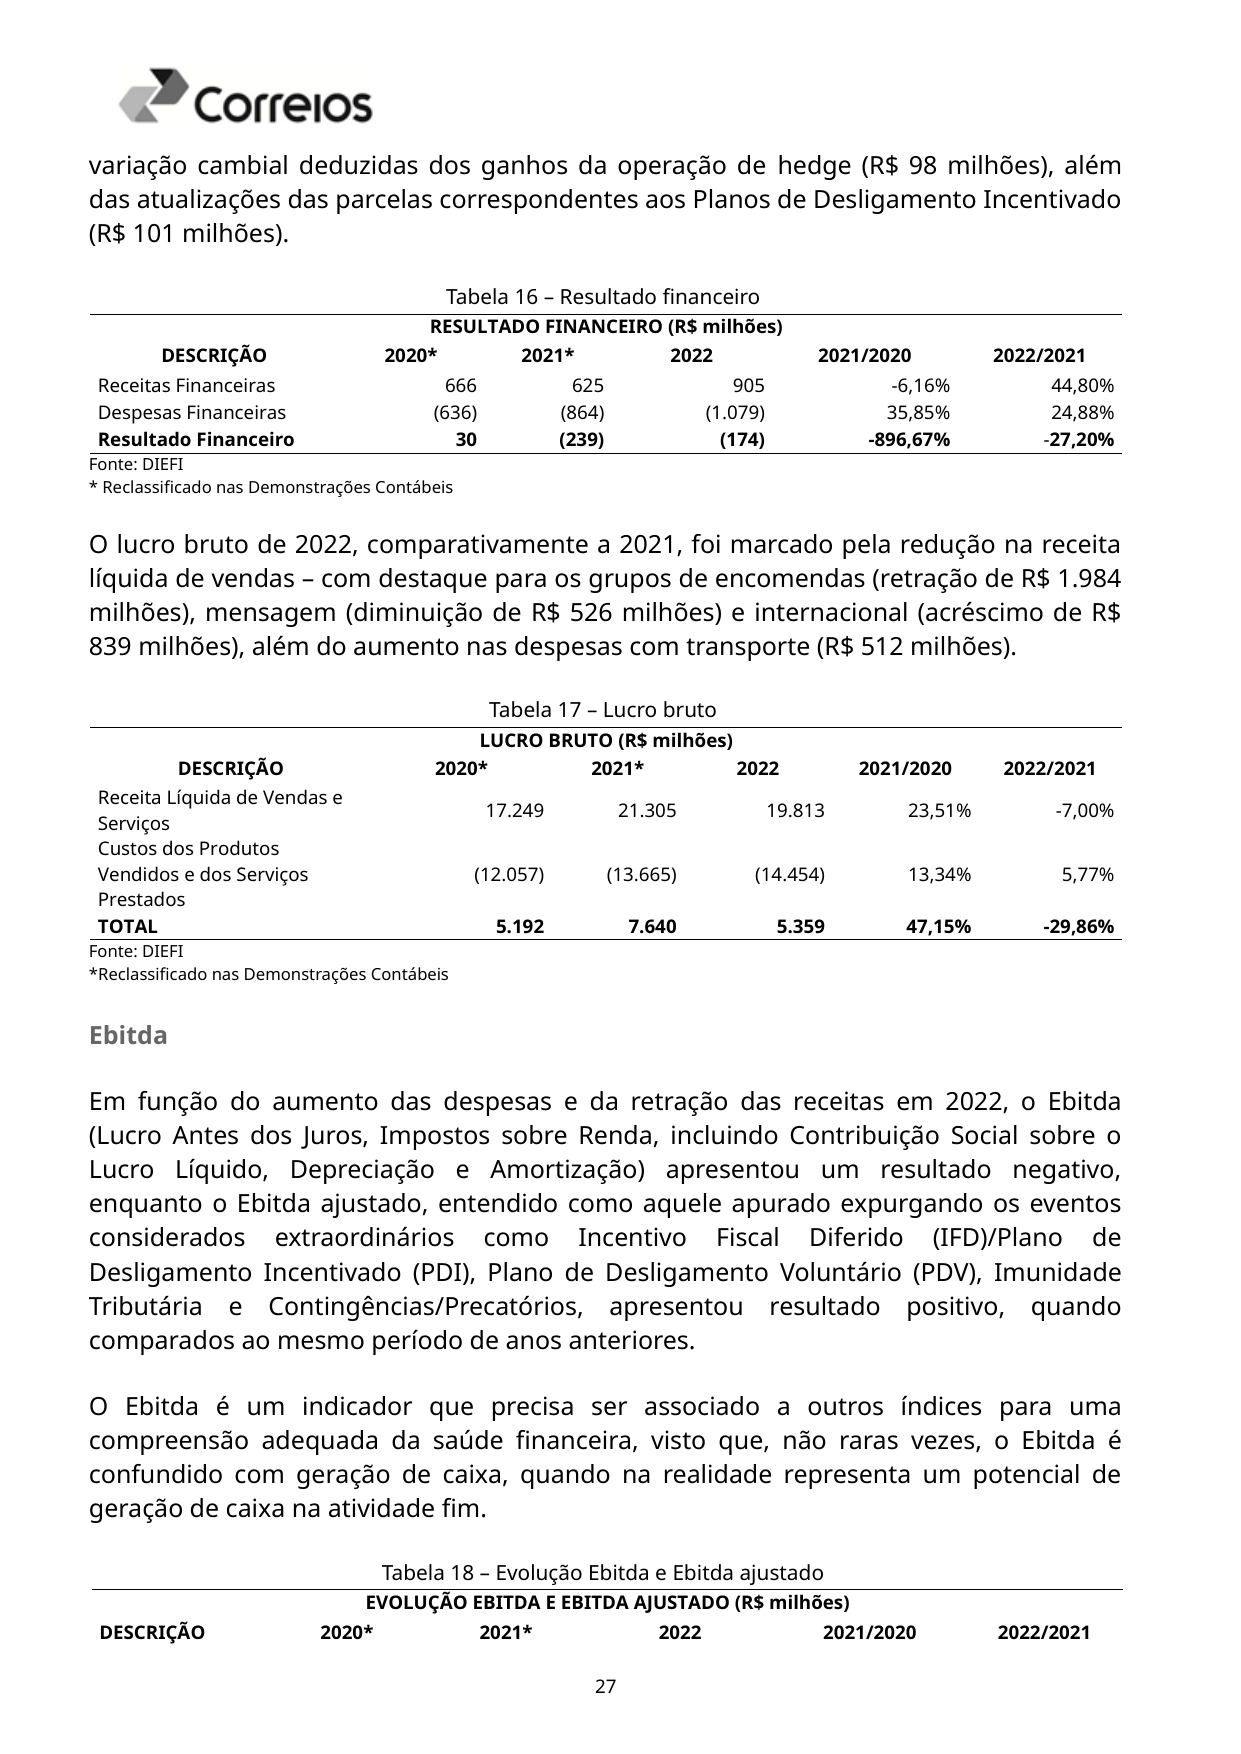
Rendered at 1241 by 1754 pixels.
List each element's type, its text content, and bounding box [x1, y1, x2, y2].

table_cell (174) [611, 426, 772, 453]
table_cell -6,16% [772, 371, 957, 398]
table_cell 2022 [586, 1615, 773, 1649]
table_cell 2021* [426, 1615, 586, 1649]
table_cell 2020* [338, 339, 484, 371]
table_cell 24,88% [958, 399, 1122, 426]
table_cell 2022 [684, 753, 832, 784]
table_cell DESCRIÇÃO [92, 1615, 268, 1649]
table_cell -29,86% [979, 912, 1122, 939]
table_cell 2021/2020 [774, 1615, 966, 1649]
table_cell Resultado Financeiro [90, 426, 338, 453]
table_cell DESCRIÇÃO [90, 339, 338, 371]
table_cell 19.813 [684, 785, 832, 836]
table_cell 5,77% [979, 836, 1122, 912]
table_cell (13.665) [551, 836, 684, 912]
table_cell 2021* [484, 339, 611, 371]
table_cell (12.057) [371, 836, 551, 912]
text O Ebitda é um indicador que precisa ser associado a outros índices para uma compreensão adequada da saúde financeira, visto que, não raras vezes, o Ebitda é confundido com geração de caixa, quando na realidade representa um potencial de geração de caixa na atividade fim. [89, 1389, 1123, 1525]
text Fonte: DIEFI [89, 453, 1123, 475]
text variação cambial deduzidas dos ganhos da operação de hedge (R$ 98 milhões), além das atualizações das parcelas correspondentes aos Planos de Desligamento Incentivado (R$ 101 milhões). [89, 148, 1123, 250]
text *Reclassificado nas Demonstrações Contábeis [89, 962, 1123, 985]
table_cell 35,85% [772, 399, 957, 426]
picture [112, 57, 376, 136]
table_cell (864) [484, 399, 611, 426]
table_cell 23,51% [832, 785, 978, 836]
table_cell 5.192 [371, 912, 551, 939]
table_cell 2020* [268, 1615, 426, 1649]
table_cell (14.454) [684, 836, 832, 912]
table_header EVOLUÇÃO EBITDA E EBITDA AJUSTADO (R$ milhões) [92, 1590, 1123, 1614]
table_cell 2022/2021 [958, 339, 1122, 371]
text O lucro bruto de 2022, comparativamente a 2021, foi marcado pela redução na receita líquida de vendas – com destaque para os grupos de encomendas (retração de R$ 1.984 milhões), mensagem (diminuição de R$ 526 milhões) e internacional (acréscimo de R$ 839 milhões), além do aumento nas despesas com transporte (R$ 512 milhões). [89, 527, 1123, 663]
table_cell Despesas Financeiras [90, 399, 338, 426]
table_cell Receitas Financeiras [90, 371, 338, 398]
table_cell Custos dos Produtos Vendidos e dos Serviços Prestados [90, 836, 371, 912]
table_cell (239) [484, 426, 611, 453]
table_cell Receita Líquida de Vendas e Serviços [90, 785, 371, 836]
list Tabela 17 – Lucro bruto [89, 696, 1123, 724]
table_cell (1.079) [611, 399, 772, 426]
table_cell 47,15% [832, 912, 978, 939]
table_cell 666 [338, 371, 484, 398]
table_cell 625 [484, 371, 611, 398]
table_cell TOTAL [90, 912, 371, 939]
table_cell 2020* [371, 753, 551, 784]
table_cell 905 [611, 371, 772, 398]
table_header RESULTADO FINANCEIRO (R$ milhões) [90, 315, 1122, 339]
table_cell -7,00% [979, 785, 1122, 836]
text Ebitda [89, 1017, 1123, 1051]
text Fonte: DIEFI [89, 939, 1123, 962]
table_cell -896,67% [772, 426, 957, 453]
text * Reclassificado nas Demonstrações Contábeis [89, 475, 1123, 498]
table_cell 2022 [611, 339, 772, 371]
table_cell -27,20% [958, 426, 1122, 453]
table_cell 21.305 [551, 785, 684, 836]
table_cell DESCRIÇÃO [90, 753, 371, 784]
table_cell 30 [338, 426, 484, 453]
table_cell (636) [338, 399, 484, 426]
text Em função do aumento das despesas e da retração das receitas em 2022, o Ebitda (Lucro Antes dos Juros, Impostos sobre Renda, incluindo Contribuição Social sobre o Lucro Líquido, Depreciação e Amortização) apresentou um resultado negativo, enquanto o Ebitda ajustado, entendido como aquele apurado expurgando os eventos considerados extraordinários como Incentivo Fiscal Diferido (IFD)/Plano de Desligamento Incentivado (PDI), Plano de Desligamento Voluntário (PDV), Imunidade Tributária e Contingências/Precatórios, apresentou resultado positivo, quando comparados ao mesmo período de anos anteriores. [89, 1084, 1123, 1356]
list Tabela 18 – Evolução Ebitda e Ebitda ajustado [89, 1558, 1123, 1586]
list Tabela 16 – Resultado financeiro [89, 282, 1123, 311]
table_cell 44,80% [958, 371, 1122, 398]
table_cell 13,34% [832, 836, 978, 912]
table_cell 17.249 [371, 785, 551, 836]
table_cell 2021/2020 [832, 753, 978, 784]
table_cell 7.640 [551, 912, 684, 939]
table_header LUCRO BRUTO (R$ milhões) [90, 728, 1122, 752]
table_cell 2022/2021 [979, 753, 1122, 784]
table_cell 2021/2020 [772, 339, 957, 371]
table_cell 5.359 [684, 912, 832, 939]
table_cell 2021* [551, 753, 684, 784]
table_cell 2022/2021 [966, 1615, 1123, 1649]
